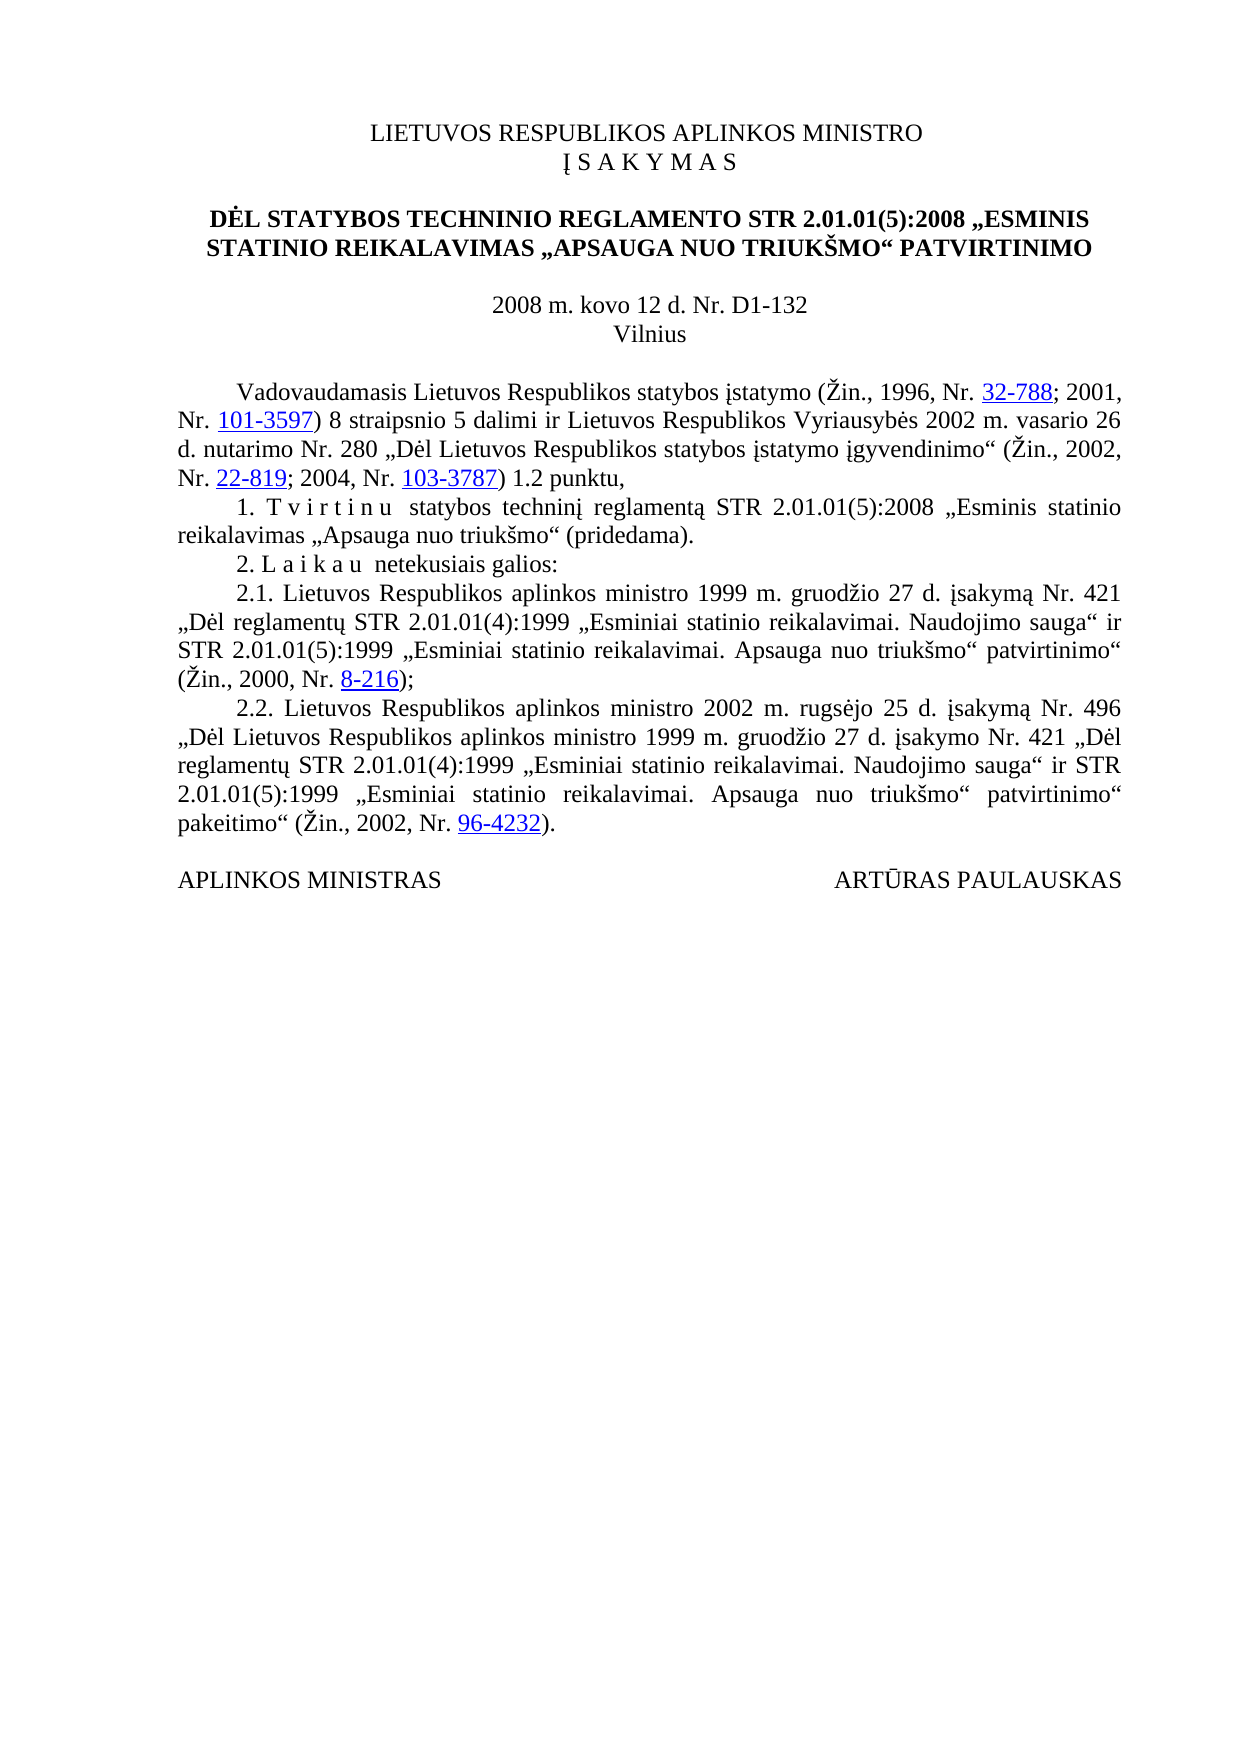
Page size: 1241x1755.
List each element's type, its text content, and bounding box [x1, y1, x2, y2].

text 2008 m. kovo 12 d. Nr. D1-132 [177, 291, 1122, 319]
text 2.2. Lietuvos Respublikos aplinkos ministro 2002 m. rugsėjo 25 d. įsakymą Nr. 496 „Dėl Lietuvos Respublikos aplinkos ministro 1999 m. gruodžio 27 d. įsakymo Nr. 421 „Dėl reglamentų STR 2.01.01(4):1999 „Esminiai statinio reikalavimai. Naudojimo sauga“ ir STR 2.01.01(5):1999 „Esminiai statinio reikalavimai. Apsauga nuo triukšmo“ patvirtinimo“ pakeitimo“ (Žin., 2002, Nr. 96-4232). [177, 693, 1122, 837]
text DĖL STATYBOS TECHNINIO REGLAMENTO STR 2.01.01(5):2008 „ESMINIS STATINIO REIKALAVIMAS „APSAUGA NUO TRIUKŠMO“ PATVIRTINIMO [177, 204, 1122, 262]
text LIETUVOS RESPUBLIKOS APLINKOS MINISTRO [177, 118, 1122, 147]
text ĮSAKYMAS [177, 147, 1122, 176]
text 2.1. Lietuvos Respublikos aplinkos ministro 1999 m. gruodžio 27 d. įsakymą Nr. 421 „Dėl reglamentų STR 2.01.01(4):1999 „Esminiai statinio reikalavimai. Naudojimo sauga“ ir STR 2.01.01(5):1999 „Esminiai statinio reikalavimai. Apsauga nuo triukšmo“ patvirtinimo“ (Žin., 2000, Nr. 8-216); [177, 578, 1122, 693]
text Vadovaudamasis Lietuvos Respublikos statybos įstatymo (Žin., 1996, Nr. 32-788; 2001, Nr. 101-3597) 8 straipsnio 5 dalimi ir Lietuvos Respublikos Vyriausybės 2002 m. vasario 26 d. nutarimo Nr. 280 „Dėl Lietuvos Respublikos statybos įstatymo įgyvendinimo“ (Žin., 2002, Nr. 22-819; 2004, Nr. 103-3787) 1.2 punktu, [177, 377, 1122, 492]
text APLINKOS MINISTRAS ARTŪRAS PAULAUSKAS [177, 866, 1122, 894]
text 1. Tvirtinu statybos techninį reglamentą STR 2.01.01(5):2008 „Esminis statinio reikalavimas „Apsauga nuo triukšmo“ (pridedama). [177, 492, 1122, 549]
text Vilnius [177, 319, 1122, 348]
text 2. Laikau netekusiais galios: [177, 549, 1122, 578]
